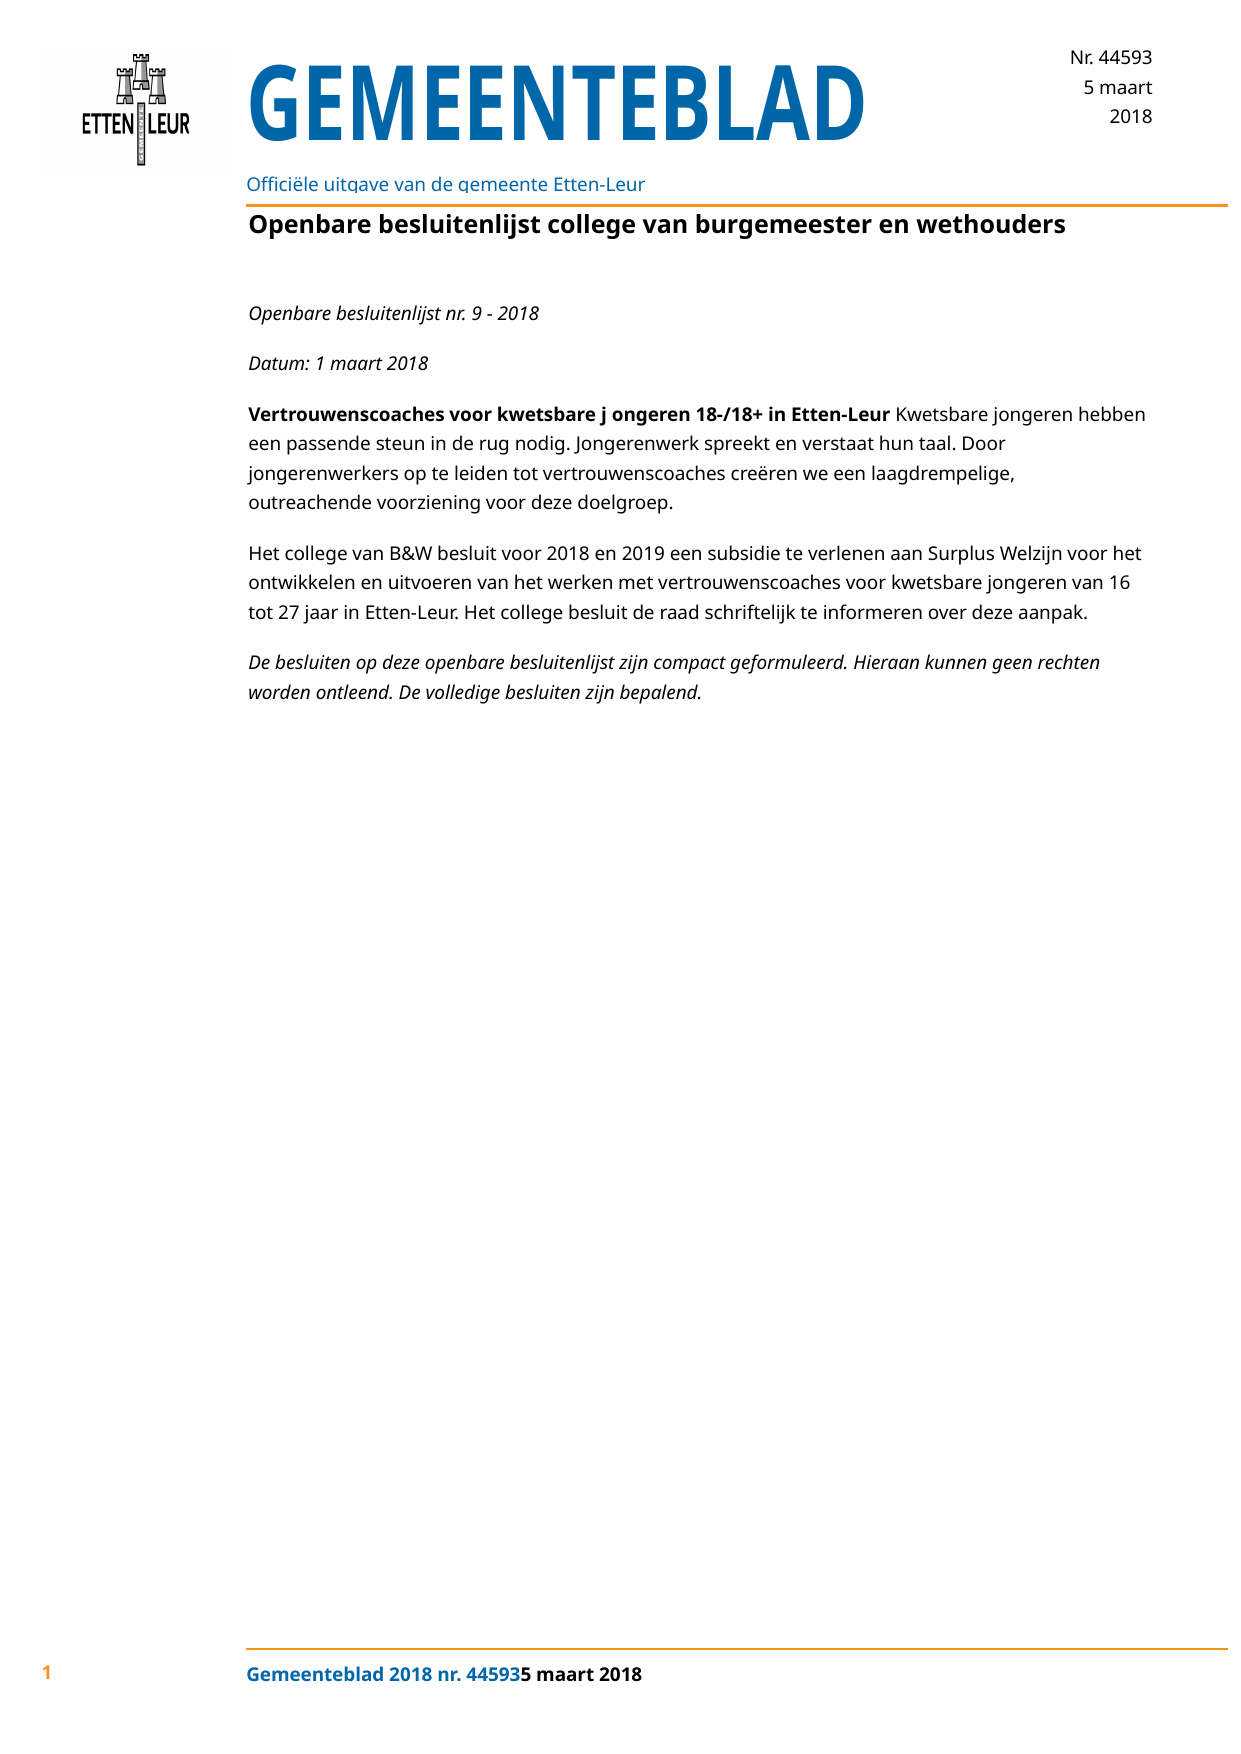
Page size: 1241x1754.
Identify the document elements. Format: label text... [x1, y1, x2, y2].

text Datum: 1 maart 2018 [248, 350, 1152, 376]
picture [41, 47, 231, 172]
text Openbare besluitenlijst nr. 9 - 2018 [248, 300, 1152, 326]
text Vertrouwenscoaches voor kwetsbare j ongeren 18-/18+ in Etten-Leur Kwetsbare jongeren hebben een passende steun in de rug nodig. Jongerenwerk spreekt en verstaat hun taal. Door jongerenwerkers op te leiden tot vertrouwenscoaches creëren we een laagdrempelige, outreachende voorziening voor deze doelgroep. [248, 401, 1152, 515]
text Openbare besluitenlijst college van burgemeester en wethouders [248, 207, 1152, 241]
text Het college van B&W besluit voor 2018 en 2019 een subsidie te verlenen aan Surplus Welzijn voor het ontwikkelen en uitvoeren van het werken met vertrouwenscoaches voor kwetsbare jongeren van 16 tot 27 jaar in Etten-Leur. Het college besluit de raad schriftelijk te informeren over deze aanpak. [248, 540, 1152, 625]
text De besluiten op deze openbare besluitenlijst zijn compact geformuleerd. Hieraan kunnen geen rechten worden ontleend. De volledige besluiten zijn bepalend. [248, 649, 1152, 705]
